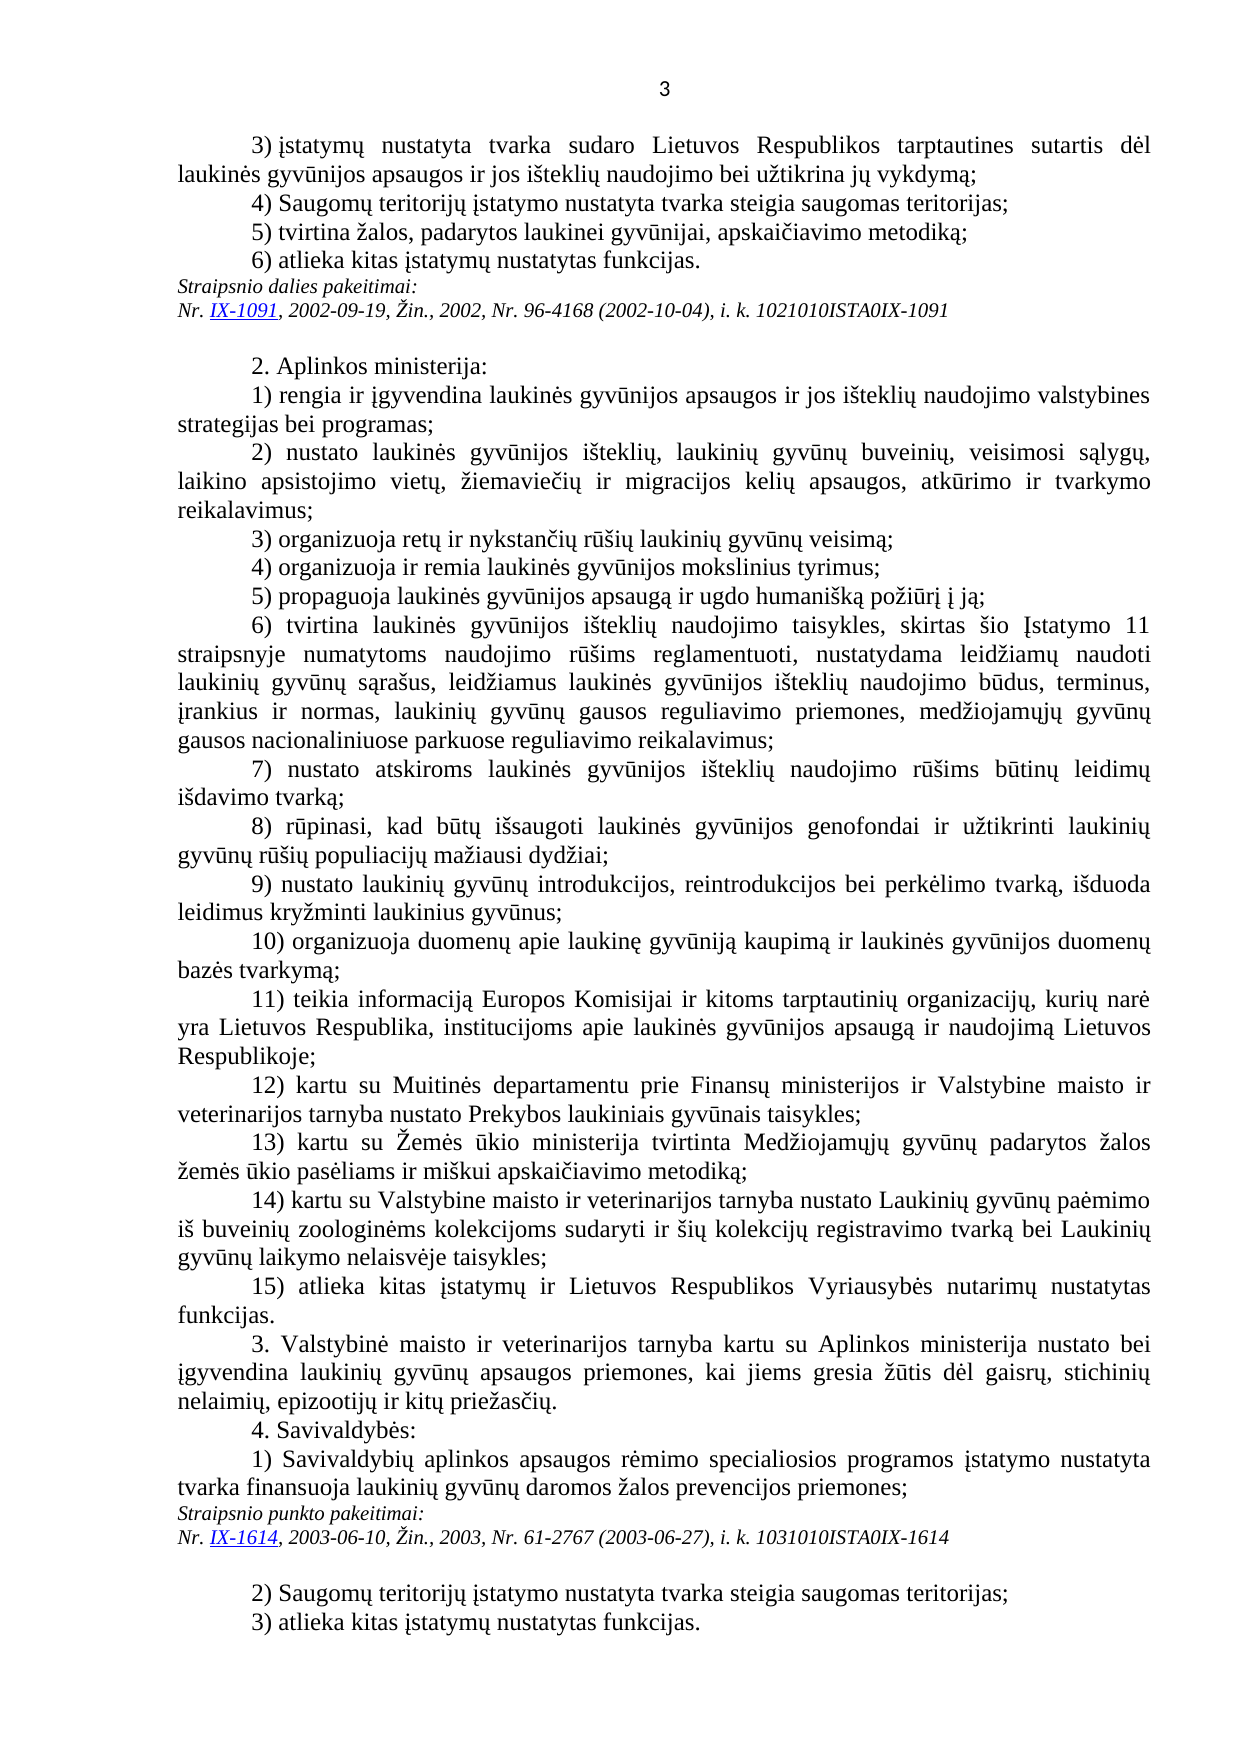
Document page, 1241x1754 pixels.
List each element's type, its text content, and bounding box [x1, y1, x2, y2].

text 2) Saugomų teritorijų įstatymo nustatyta tvarka steigia saugomas teritorijas; [177, 1578, 1152, 1607]
text 4) organizuoja ir remia laukinės gyvūnijos mokslinius tyrimus; [177, 552, 1152, 581]
text 1) Savivaldybių aplinkos apsaugos rėmimo specialiosios programos įstatymo nustatyta tvarka finansuoja laukinių gyvūnų daromos žalos prevencijos priemones; [177, 1444, 1152, 1501]
text 13) kartu su Žemės ūkio ministerija tvirtinta Medžiojamųjų gyvūnų padarytos žalos žemės ūkio pasėliams ir miškui apskaičiavimo metodiką; [177, 1127, 1152, 1185]
text Nr. IX-1614, 2003-06-10, Žin., 2003, Nr. 61-2767 (2003-06-27), i. k. 1031010ISTA0IX-1614 [177, 1525, 1152, 1549]
text 4) Saugomų teritorijų įstatymo nustatyta tvarka steigia saugomas teritorijas; [177, 188, 1152, 217]
text Straipsnio punkto pakeitimai: [177, 1501, 1152, 1525]
text 5) propaguoja laukinės gyvūnijos apsaugą ir ugdo humanišką požiūrį į ją; [177, 581, 1152, 610]
text 4. Savivaldybės: [177, 1415, 1152, 1444]
text 12) kartu su Muitinės departamentu prie Finansų ministerijos ir Valstybine maisto ir veterinarijos tarnyba nustato Prekybos laukiniais gyvūnais taisykles; [177, 1070, 1152, 1127]
text 10) organizuoja duomenų apie laukinę gyvūniją kaupimą ir laukinės gyvūnijos duomenų bazės tvarkymą; [177, 926, 1152, 984]
text 8) rūpinasi, kad būtų išsaugoti laukinės gyvūnijos genofondai ir užtikrinti laukinių gyvūnų rūšių populiacijų mažiausi dydžiai; [177, 811, 1152, 869]
text 2. Aplinkos ministerija: [177, 351, 1152, 380]
text 3) įstatymų nustatyta tvarka sudaro Lietuvos Respublikos tarptautines sutartis dėl laukinės gyvūnijos apsaugos ir jos išteklių naudojimo bei užtikrina jų vykdymą; [177, 131, 1152, 188]
text 3) atlieka kitas įstatymų nustatytas funkcijas. [177, 1607, 1152, 1636]
text 6) atlieka kitas įstatymų nustatytas funkcijas. [177, 246, 1152, 274]
text 15) atlieka kitas įstatymų ir Lietuvos Respublikos Vyriausybės nutarimų nustatytas funkcijas. [177, 1271, 1152, 1329]
text 3) organizuoja retų ir nykstančių rūšių laukinių gyvūnų veisimą; [177, 524, 1152, 552]
text 6) tvirtina laukinės gyvūnijos išteklių naudojimo taisykles, skirtas šio Įstatymo 11 straipsnyje numatytoms naudojimo rūšims reglamentuoti, nustatydama leidžiamų naudoti laukinių gyvūnų sąrašus, leidžiamus laukinės gyvūnijos išteklių naudojimo būdus, terminus, įrankius ir normas, laukinių gyvūnų gausos reguliavimo priemones, medžiojamųjų gyvūnų gausos nacionaliniuose parkuose reguliavimo reikalavimus; [177, 610, 1152, 754]
text 1) rengia ir įgyvendina laukinės gyvūnijos apsaugos ir jos išteklių naudojimo valstybines strategijas bei programas; [177, 380, 1152, 437]
text Straipsnio dalies pakeitimai: [177, 274, 1152, 298]
text 5) tvirtina žalos, padarytos laukinei gyvūnijai, apskaičiavimo metodiką; [177, 217, 1152, 246]
text 9) nustato laukinių gyvūnų introdukcijos, reintrodukcijos bei perkėlimo tvarką, išduoda leidimus kryžminti laukinius gyvūnus; [177, 869, 1152, 926]
text 2) nustato laukinės gyvūnijos išteklių, laukinių gyvūnų buveinių, veisimosi sąlygų, laikino apsistojimo vietų, žiemaviečių ir migracijos kelių apsaugos, atkūrimo ir tvarkymo reikalavimus; [177, 437, 1152, 524]
text 3. Valstybinė maisto ir veterinarijos tarnyba kartu su Aplinkos ministerija nustato bei įgyvendina laukinių gyvūnų apsaugos priemones, kai jiems gresia žūtis dėl gaisrų, stichinių nelaimių, epizootijų ir kitų priežasčių. [177, 1329, 1152, 1415]
text 14) kartu su Valstybine maisto ir veterinarijos tarnyba nustato Laukinių gyvūnų paėmimo iš buveinių zoologinėms kolekcijoms sudaryti ir šių kolekcijų registravimo tvarką bei Laukinių gyvūnų laikymo nelaisvėje taisykles; [177, 1185, 1152, 1271]
text 11) teikia informaciją Europos Komisijai ir kitoms tarptautinių organizacijų, kurių narė yra Lietuvos Respublika, institucijoms apie laukinės gyvūnijos apsaugą ir naudojimą Lietuvos Respublikoje; [177, 984, 1152, 1070]
text 7) nustato atskiroms laukinės gyvūnijos išteklių naudojimo rūšims būtinų leidimų išdavimo tvarką; [177, 754, 1152, 811]
text Nr. IX-1091, 2002-09-19, Žin., 2002, Nr. 96-4168 (2002-10-04), i. k. 1021010ISTA0IX-1091 [177, 298, 1152, 322]
